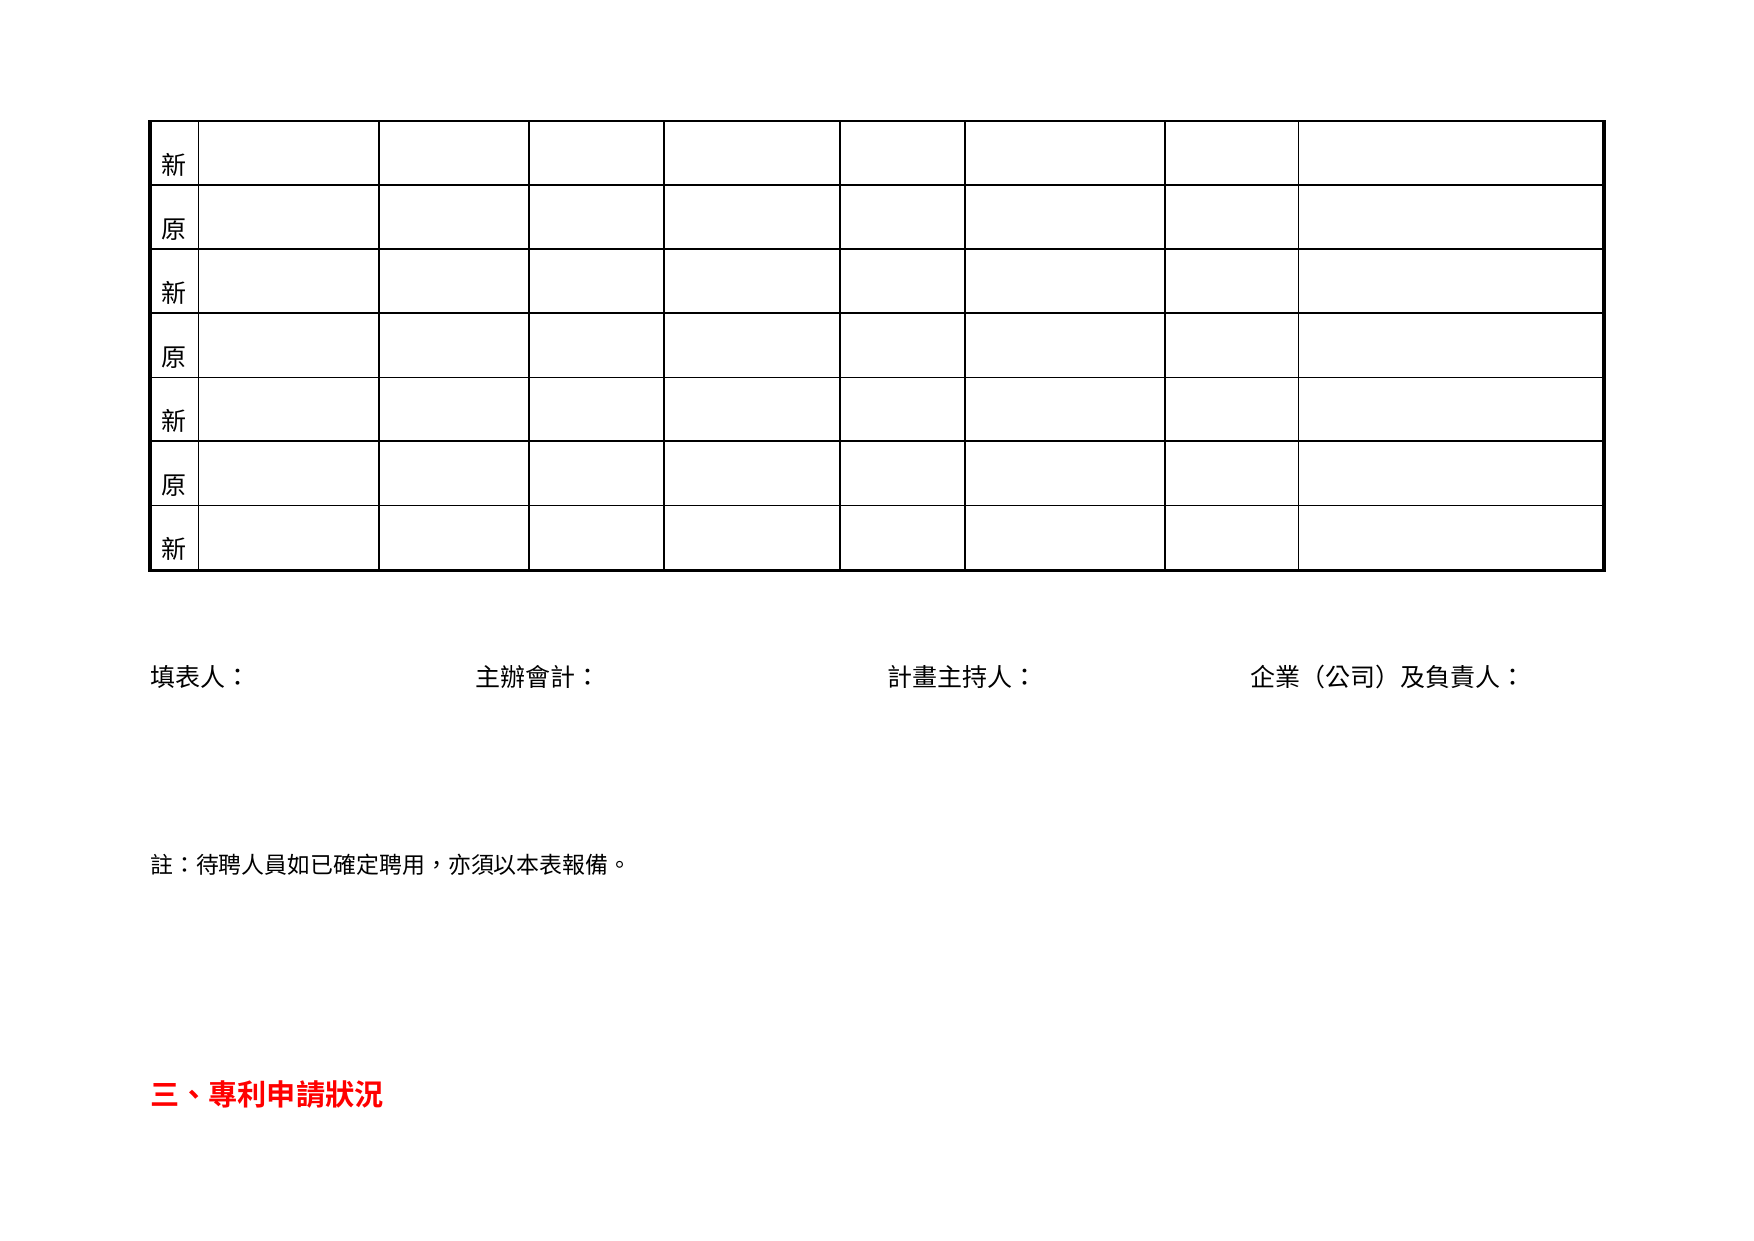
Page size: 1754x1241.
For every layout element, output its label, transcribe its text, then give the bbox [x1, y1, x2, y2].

table_cell [665, 250, 839, 312]
table_cell [1299, 122, 1602, 184]
table_cell [1299, 378, 1602, 440]
table_cell [199, 378, 378, 440]
table_cell [841, 186, 964, 248]
table_cell [841, 250, 964, 312]
table_cell [966, 506, 1164, 568]
table_cell [966, 186, 1164, 248]
table_cell [380, 250, 528, 312]
table_cell [199, 250, 378, 312]
text 註：待聘人員如已確定聘用，亦須以本表報備。 [150, 822, 1604, 884]
table_cell [530, 314, 663, 376]
table_cell [530, 506, 663, 568]
table_cell 原 [152, 186, 198, 248]
table_cell [530, 378, 663, 440]
table_cell 新 [152, 250, 198, 312]
table_cell [1166, 250, 1298, 312]
table_cell [1166, 378, 1298, 440]
table_cell [966, 442, 1164, 504]
table_cell [380, 378, 528, 440]
table_cell [1299, 442, 1602, 504]
table_cell [530, 250, 663, 312]
table_cell [1299, 250, 1602, 312]
table_cell [380, 442, 528, 504]
table_cell [966, 378, 1164, 440]
table_cell [665, 442, 839, 504]
table_cell [380, 186, 528, 248]
table_cell [1166, 314, 1298, 376]
table_cell [665, 378, 839, 440]
table_cell [199, 122, 378, 184]
table_cell [380, 122, 528, 184]
table_cell [841, 442, 964, 504]
table_cell [1299, 186, 1602, 248]
table_cell [380, 314, 528, 376]
table_cell [1166, 442, 1298, 504]
table_cell [841, 378, 964, 440]
table_cell [665, 314, 839, 376]
table_cell [841, 314, 964, 376]
table_cell 新 [152, 378, 198, 440]
text 三、專利申請狀況 [150, 1072, 1604, 1114]
table_cell [665, 122, 839, 184]
table_cell 原 [152, 442, 198, 504]
table_cell [530, 442, 663, 504]
table_cell [199, 314, 378, 376]
table_cell 新 [152, 122, 198, 184]
table_cell [530, 122, 663, 184]
table_cell [966, 250, 1164, 312]
table_cell [199, 442, 378, 504]
table_cell [1166, 122, 1298, 184]
table_cell [665, 506, 839, 568]
table_cell 原 [152, 314, 198, 376]
table_cell [841, 506, 964, 568]
table_cell [1299, 506, 1602, 568]
table_cell [380, 506, 528, 568]
table_cell [1166, 186, 1298, 248]
table_cell [530, 186, 663, 248]
table_cell [966, 314, 1164, 376]
table_cell [199, 186, 378, 248]
text 填表人： 主辦會計： 計畫主持人： 企業（公司）及負責人： [150, 634, 1604, 697]
table_cell [665, 186, 839, 248]
table_cell [1299, 314, 1602, 376]
table_cell [199, 506, 378, 568]
table_cell [966, 122, 1164, 184]
table_cell [841, 122, 964, 184]
table_cell [1166, 506, 1298, 568]
table_cell 新 [152, 506, 198, 568]
